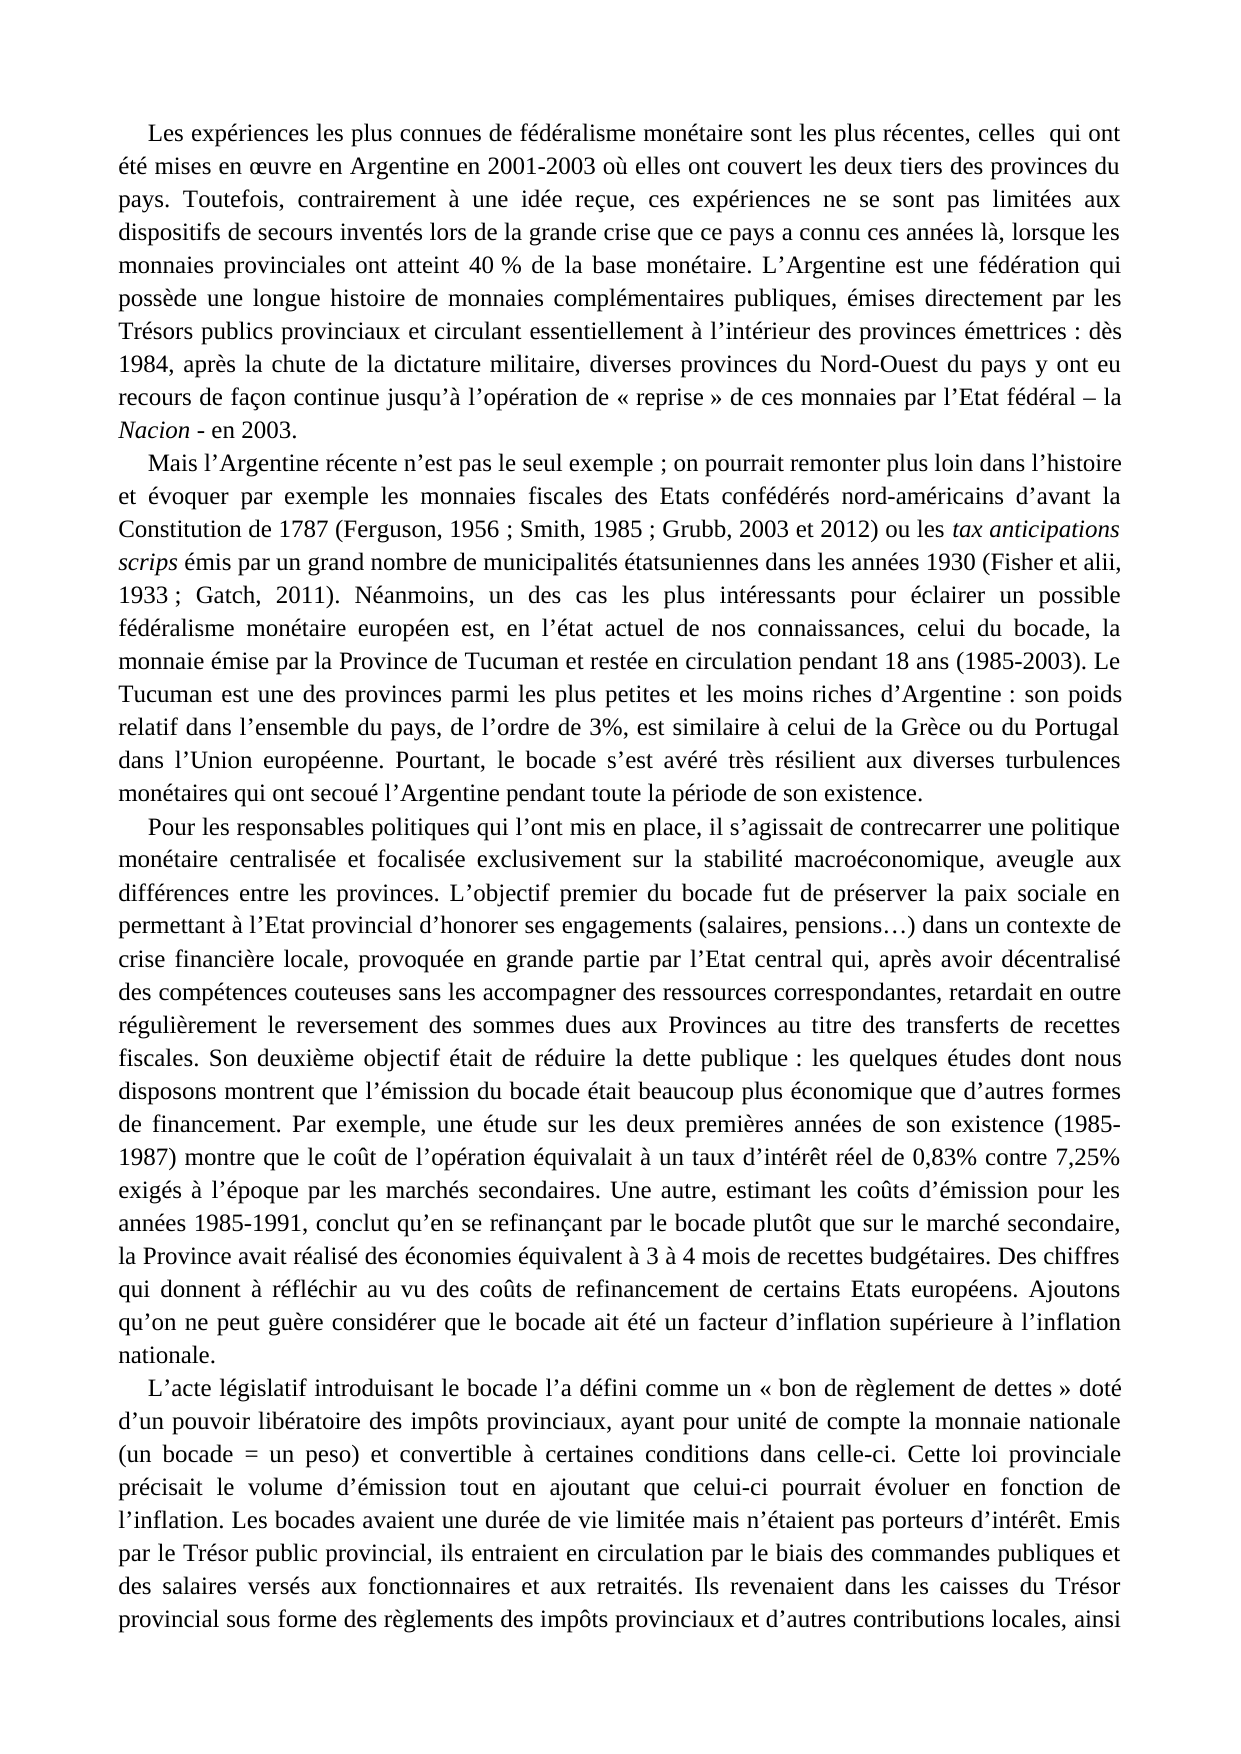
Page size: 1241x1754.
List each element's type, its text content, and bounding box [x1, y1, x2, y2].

text Pour les responsables politiques qui l’ont mis en place, il s’agissait de contrecarrer une politique monétaire centralisée et focalisée exclusivement sur la stabilité macroéconomique, aveugle aux différences entre les provinces. L’objectif premier du bocade fut de préserver la paix sociale en permettant à l’Etat provincial d’honorer ses engagements (salaires, pensions…) dans un contexte de crise financière locale, provoquée en grande partie par l’Etat central qui, après avoir décentralisé des compétences couteuses sans les accompagner des ressources correspondantes, retardait en outre régulièrement le reversement des sommes dues aux Provinces au titre des transferts de recettes fiscales. Son deuxième objectif était de réduire la dette publique : les quelques études dont nous disposons montrent que l’émission du bocade était beaucoup plus économique que d’autres formes de financement. Par exemple, une étude sur les deux premières années de son existence (1985-1987) montre que le coût de l’opération équivalait à un taux d’intérêt réel de 0,83% contre 7,25% exigés à l’époque par les marchés secondaires. Une autre, estimant les coûts d’émission pour les années 1985-1991, conclut qu’en se refinançant par le bocade plutôt que sur le marché secondaire, la Province avait réalisé des économies équivalent à 3 à 4 mois de recettes budgétaires. Des chiffres qui donnent à réfléchir au vu des coûts de refinancement de certains Etats européens. Ajoutons qu’on ne peut guère considérer que le bocade ait été un facteur d’inflation supérieure à l’inflation nationale. [118, 712, 1122, 1269]
text L’acte législatif introduisant le bocade l’a défini comme un « bon de règlement de dettes » doté d’un pouvoir libératoire des impôts provinciaux, ayant pour unité de compte la monnaie nationale (un bocade = un peso) et convertible à certaines conditions dans celle-ci. Cette loi provinciale précisait le volume d’émission tout en ajoutant que celui-ci pourrait évoluer en fonction de l’inflation. Les bocades avaient une durée de vie limitée mais n’étaient pas porteurs d’intérêt. Emis par le Trésor public provincial, ils entraient en circulation par le biais des commandes publiques et des salaires versés aux fonctionnaires et aux retraités. Ils revenaient dans les caisses du Trésor provincial sous forme des règlements des impôts provinciaux et d’autres contributions locales, ainsi que par la conversion en monnaie nationale. Ils étaient en effet convertibles à la parité en peso à la banque de la Province, mais uniquement, à l’origine tout du moins, entre le 18 et le 28 de chaque mois. De cette façon, même si tous les bons émis retournaient au Trésor à la fin du mois, ce système offrait à la province un crédit de court terme octroyé par la population locale, permettant notamment de payer intégralement et juste à temps les salaires des fonctionnaires. [118, 1274, 1122, 1633]
text Les expériences les plus connues de fédéralisme monétaire sont les plus récentes, celles qui ont été mises en œuvre en Argentine en 2001-2003 où elles ont couvert les deux tiers des provinces du pays. Toutefois, contrairement à une idée reçue, ces expériences ne se sont pas limitées aux dispositifs de secours inventés lors de la grande crise que ce pays a connu ces années là, lorsque les monnaies provinciales ont atteint 40 % de la base monétaire. L’Argentine est une fédération qui possède une longue histoire de monnaies complémentaires publiques, émises directement par les Trésors publics provinciaux et circulant essentiellement à l’intérieur des provinces émettrices : dès 1984, après la chute de la dictature militaire, diverses provinces du Nord-Ouest du pays y ont eu recours de façon continue jusqu’à l’opération de « reprise » de ces monnaies par l’Etat fédéral – la Nacion - en 2003. [118, 118, 1122, 345]
text Mais l’Argentine récente n’est pas le seul exemple ; on pourrait remonter plus loin dans l’histoire et évoquer par exemple les monnaies fiscales des Etats confédérés nord-américains d’avant la Constitution de 1787 (Ferguson, 1956 ; Smith, 1985 ; Grubb, 2003 et 2012) ou les tax anticipations scrips émis par un grand nombre de municipalités étatsuniennes dans les années 1930 (Fisher et alii, 1933 ; Gatch, 2011). Néanmoins, un des cas les plus intéressants pour éclairer un possible fédéralisme monétaire européen est, en l’état actuel de nos connaissances, celui du bocade, la monnaie émise par la Province de Tucuman et restée en circulation pendant 18 ans (1985-2003). Le Tucuman est une des provinces parmi les plus petites et les moins riches d’Argentine : son poids relatif dans l’ensemble du pays, de l’ordre de 3%, est similaire à celui de la Grèce ou du Portugal dans l’Union européenne. Pourtant, le bocade s’est avéré très résilient aux diverses turbulences monétaires qui ont secoué l’Argentine pendant toute la période de son existence. [118, 349, 1122, 708]
